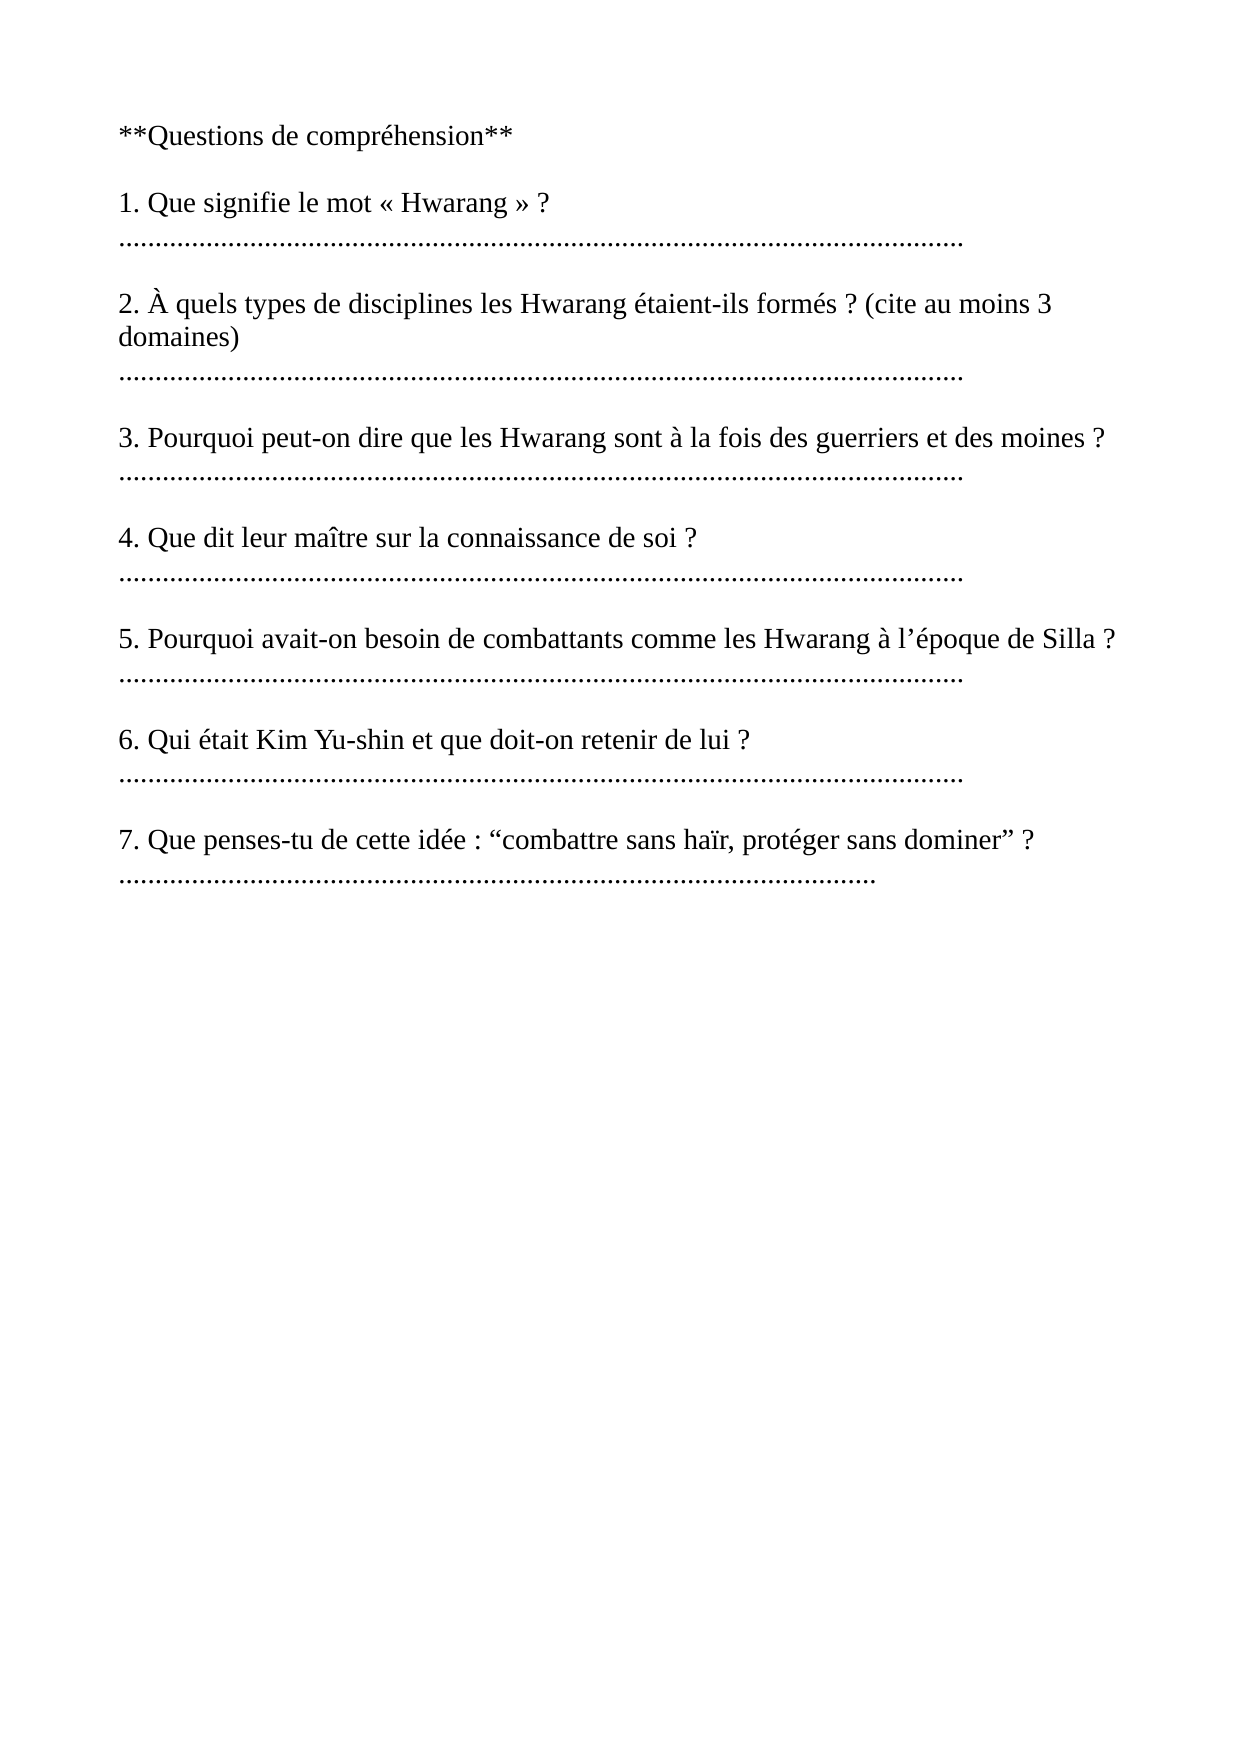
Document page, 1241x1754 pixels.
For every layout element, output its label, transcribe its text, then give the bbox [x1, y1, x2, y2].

text .................................................................................................................... [118, 755, 1122, 789]
text 4. Que dit leur maître sur la connaissance de soi ? [118, 521, 1122, 554]
text .................................................................................................................... [118, 655, 1122, 688]
text 5. Pourquoi avait-on besoin de combattants comme les Hwarang à l’époque de Silla ? [118, 621, 1122, 655]
text 6. Qui était Kim Yu-shin et que doit-on retenir de lui ? [118, 722, 1122, 755]
text .................................................................................................................... [118, 453, 1122, 487]
text 1. Que signifie le mot « Hwarang » ? [118, 185, 1122, 219]
text .................................................................................................................... [118, 554, 1122, 588]
text .................................................................................................................... [118, 219, 1122, 252]
text 3. Pourquoi peut-on dire que les Hwarang sont à la fois des guerriers et des moines ? [118, 420, 1122, 453]
text 2. À quels types de disciplines les Hwarang étaient-ils formés ? (cite au moins 3 domaines) [118, 286, 1122, 353]
text 7. Que penses-tu de cette idée : “combattre sans haïr, protéger sans dominer” ? [118, 822, 1122, 856]
text .................................................................................................................... [118, 353, 1122, 386]
text **Questions de compréhension** [118, 118, 1122, 152]
text ........................................................................................................ [118, 856, 1122, 889]
